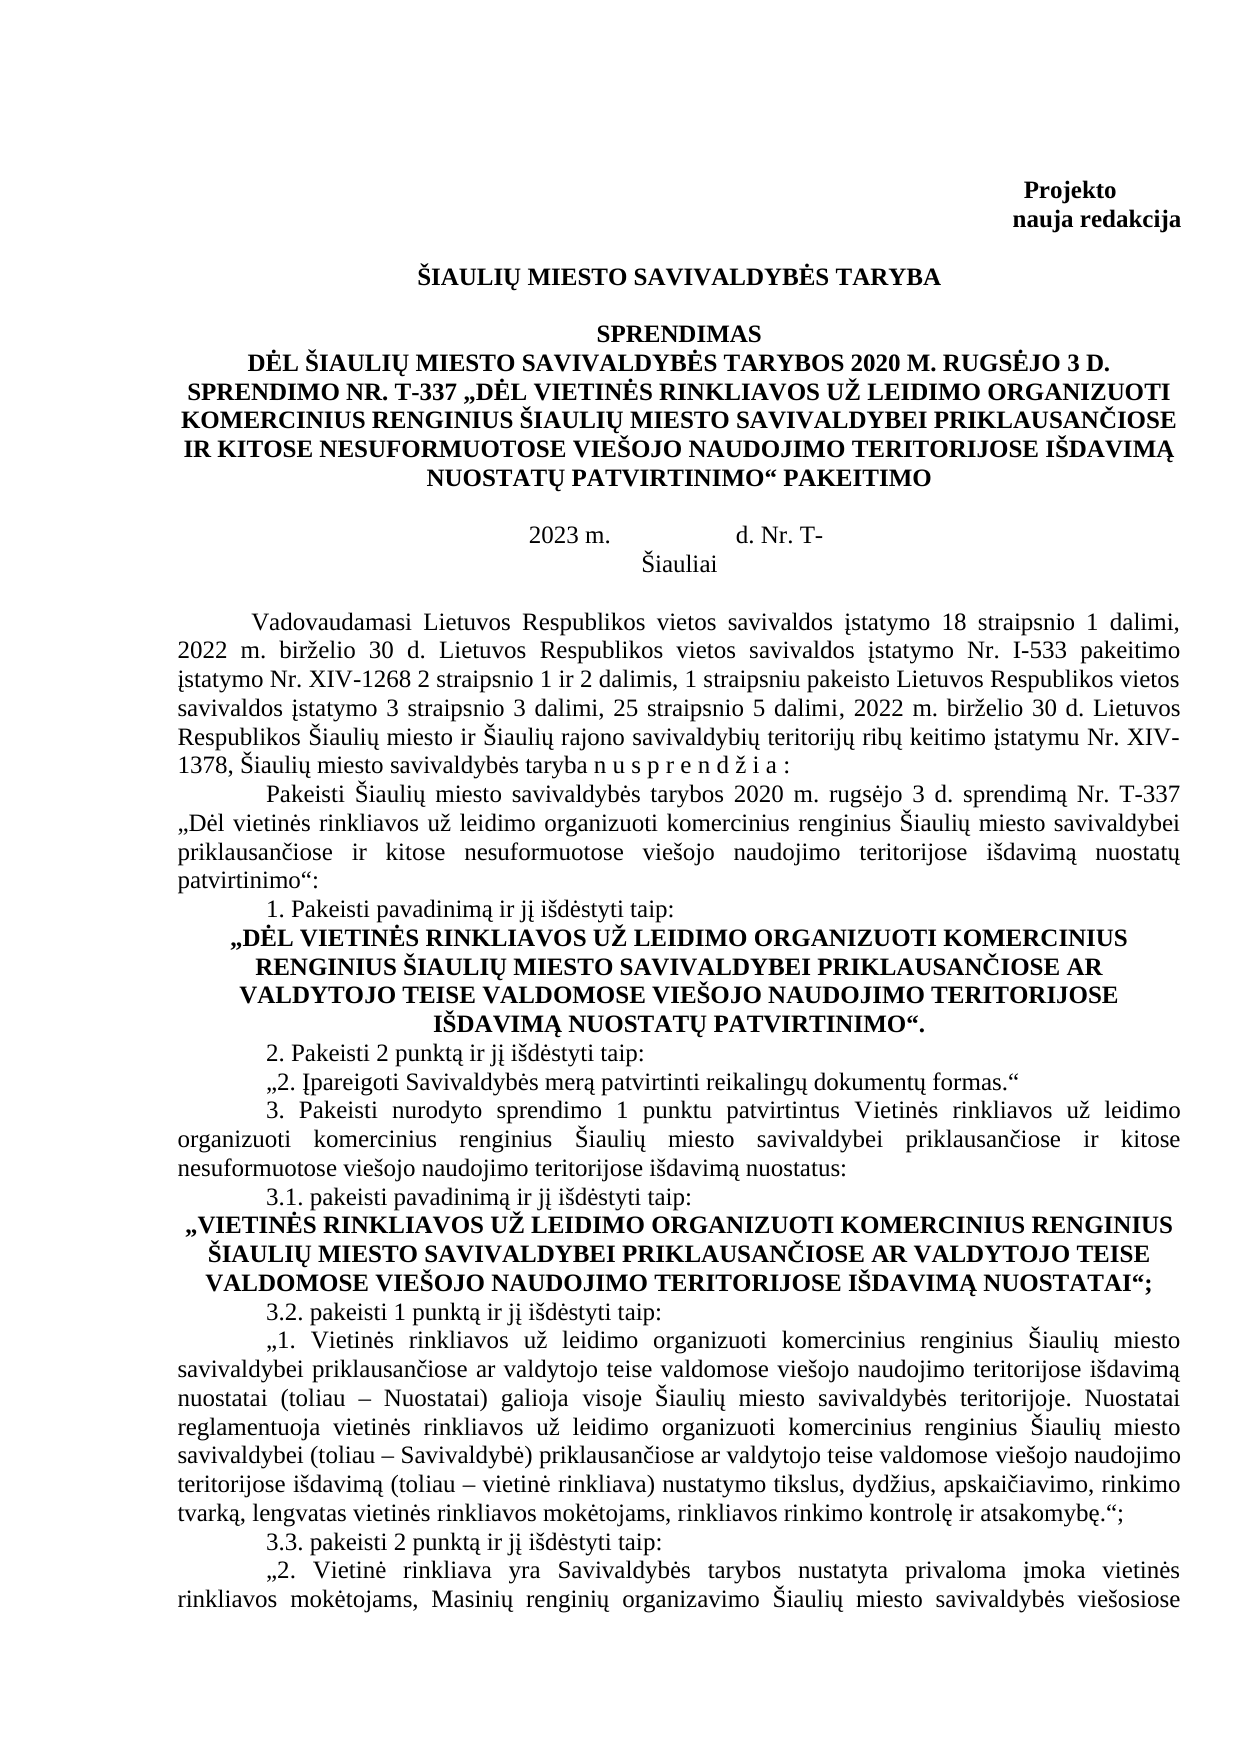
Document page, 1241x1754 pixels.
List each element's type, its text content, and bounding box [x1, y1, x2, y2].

text 3. Pakeisti nurodyto sprendimo 1 punktu patvirtintus Vietinės rinkliavos už leidimo organizuoti komercinius renginius Šiaulių miesto savivaldybei priklausančiose ir kitose nesuformuotose viešojo naudojimo teritorijose išdavimą nuostatus: [177, 1096, 1181, 1182]
text „1. Vietinės rinkliavos už leidimo organizuoti komercinius renginius Šiaulių miesto savivaldybei priklausančiose ar valdytojo teise valdomose viešojo naudojimo teritorijose išdavimą nuostatai (toliau – Nuostatai) galioja visoje Šiaulių miesto savivaldybės teritorijoje. Nuostatai reglamentuoja vietinės rinkliavos už leidimo organizuoti komercinius renginius Šiaulių miesto savivaldybei (toliau – Savivaldybė) priklausančiose ar valdytojo teise valdomose viešojo naudojimo teritorijose išdavimą (toliau – vietinė rinkliava) nustatymo tikslus, dydžius, apskaičiavimo, rinkimo tvarką, lengvatas vietinės rinkliavos mokėtojams, rinkliavos rinkimo kontrolę ir atsakomybę.“; [177, 1326, 1181, 1527]
text „2. Vietinė rinkliava yra Savivaldybės tarybos nustatyta privaloma įmoka vietinės rinkliavos mokėtojams, Masinių renginių organizavimo Šiaulių miesto savivaldybės viešosiose [177, 1556, 1181, 1613]
text 3.3. pakeisti 2 punktą ir jį išdėstyti taip: [177, 1527, 1181, 1556]
text Šiauliai [177, 549, 1181, 578]
text 3.1. pakeisti pavadinimą ir jį išdėstyti taip: [177, 1182, 1181, 1211]
text 3.2. pakeisti 1 punktą ir jį išdėstyti taip: [177, 1297, 1181, 1326]
text SPRENDIMAS [177, 319, 1181, 348]
text 1. Pakeisti pavadinimą ir jį išdėstyti taip: [177, 894, 1181, 923]
text nauja redakcija [177, 204, 1181, 233]
text „VIETINĖS RINKLIAVOS UŽ LEIDIMO ORGANIZUOTI KOMERCINIUS RENGINIUS ŠIAULIŲ MIESTO SAVIVALDYBEI PRIKLAUSANČIOSE AR VALDYTOJO TEISE VALDOMOSE VIEŠOJO NAUDOJIMO TERITORIJOSE IŠDAVIMĄ NUOSTATAI“; [177, 1211, 1181, 1297]
text Vadovaudamasi Lietuvos Respublikos vietos savivaldos įstatymo 18 straipsnio 1 dalimi, 2022 m. birželio 30 d. Lietuvos Respublikos vietos savivaldos įstatymo Nr. I-533 pakeitimo įstatymo Nr. XIV-1268 2 straipsnio 1 ir 2 dalimis, 1 straipsniu pakeisto Lietuvos Respublikos vietos savivaldos įstatymo 3 straipsnio 3 dalimi, 25 straipsnio 5 dalimi, 2022 m. birželio 30 d. Lietuvos Respublikos Šiaulių miesto ir Šiaulių rajono savivaldybių teritorijų ribų keitimo įstatymu Nr. XIV-1378, Šiaulių miesto savivaldybės taryba nusprendžia: [177, 607, 1181, 779]
text Projekto [177, 176, 1181, 204]
text DĖL ŠIAULIŲ MIESTO SAVIVALDYBĖS TARYBOS 2020 M. RUGSĖJO 3 D. SPRENDIMO NR. T-337 „DĖL VIETINĖS RINKLIAVOS UŽ LEIDIMO ORGANIZUOTI KOMERCINIUS RENGINIUS ŠIAULIŲ MIESTO SAVIVALDYBEI PRIKLAUSANČIOSE IR KITOSE NESUFORMUOTOSE VIEŠOJO NAUDOJIMO TERITORIJOSE IŠDAVIMĄ NUOSTATŲ PATVIRTINIMO“ PAKEITIMO [177, 348, 1181, 492]
text 2023 m. d. Nr. T- [177, 521, 1181, 549]
text ŠIAULIŲ MIESTO SAVIVALDYBĖS TARYBA [177, 262, 1181, 291]
text 2. Pakeisti 2 punktą ir jį išdėstyti taip: [177, 1038, 1181, 1067]
text Pakeisti Šiaulių miesto savivaldybės tarybos 2020 m. rugsėjo 3 d. sprendimą Nr. T-337 „Dėl vietinės rinkliavos už leidimo organizuoti komercinius renginius Šiaulių miesto savivaldybei priklausančiose ir kitose nesuformuotose viešojo naudojimo teritorijose išdavimą nuostatų patvirtinimo“: [177, 779, 1181, 894]
text „2. Įpareigoti Savivaldybės merą patvirtinti reikalingų dokumentų formas.“ [177, 1067, 1181, 1096]
text „DĖL VIETINĖS RINKLIAVOS UŽ LEIDIMO ORGANIZUOTI KOMERCINIUS RENGINIUS ŠIAULIŲ MIESTO SAVIVALDYBEI PRIKLAUSANČIOSE AR VALDYTOJO TEISE VALDOMOSE VIEŠOJO NAUDOJIMO TERITORIJOSE IŠDAVIMĄ NUOSTATŲ PATVIRTINIMO“. [177, 923, 1181, 1038]
